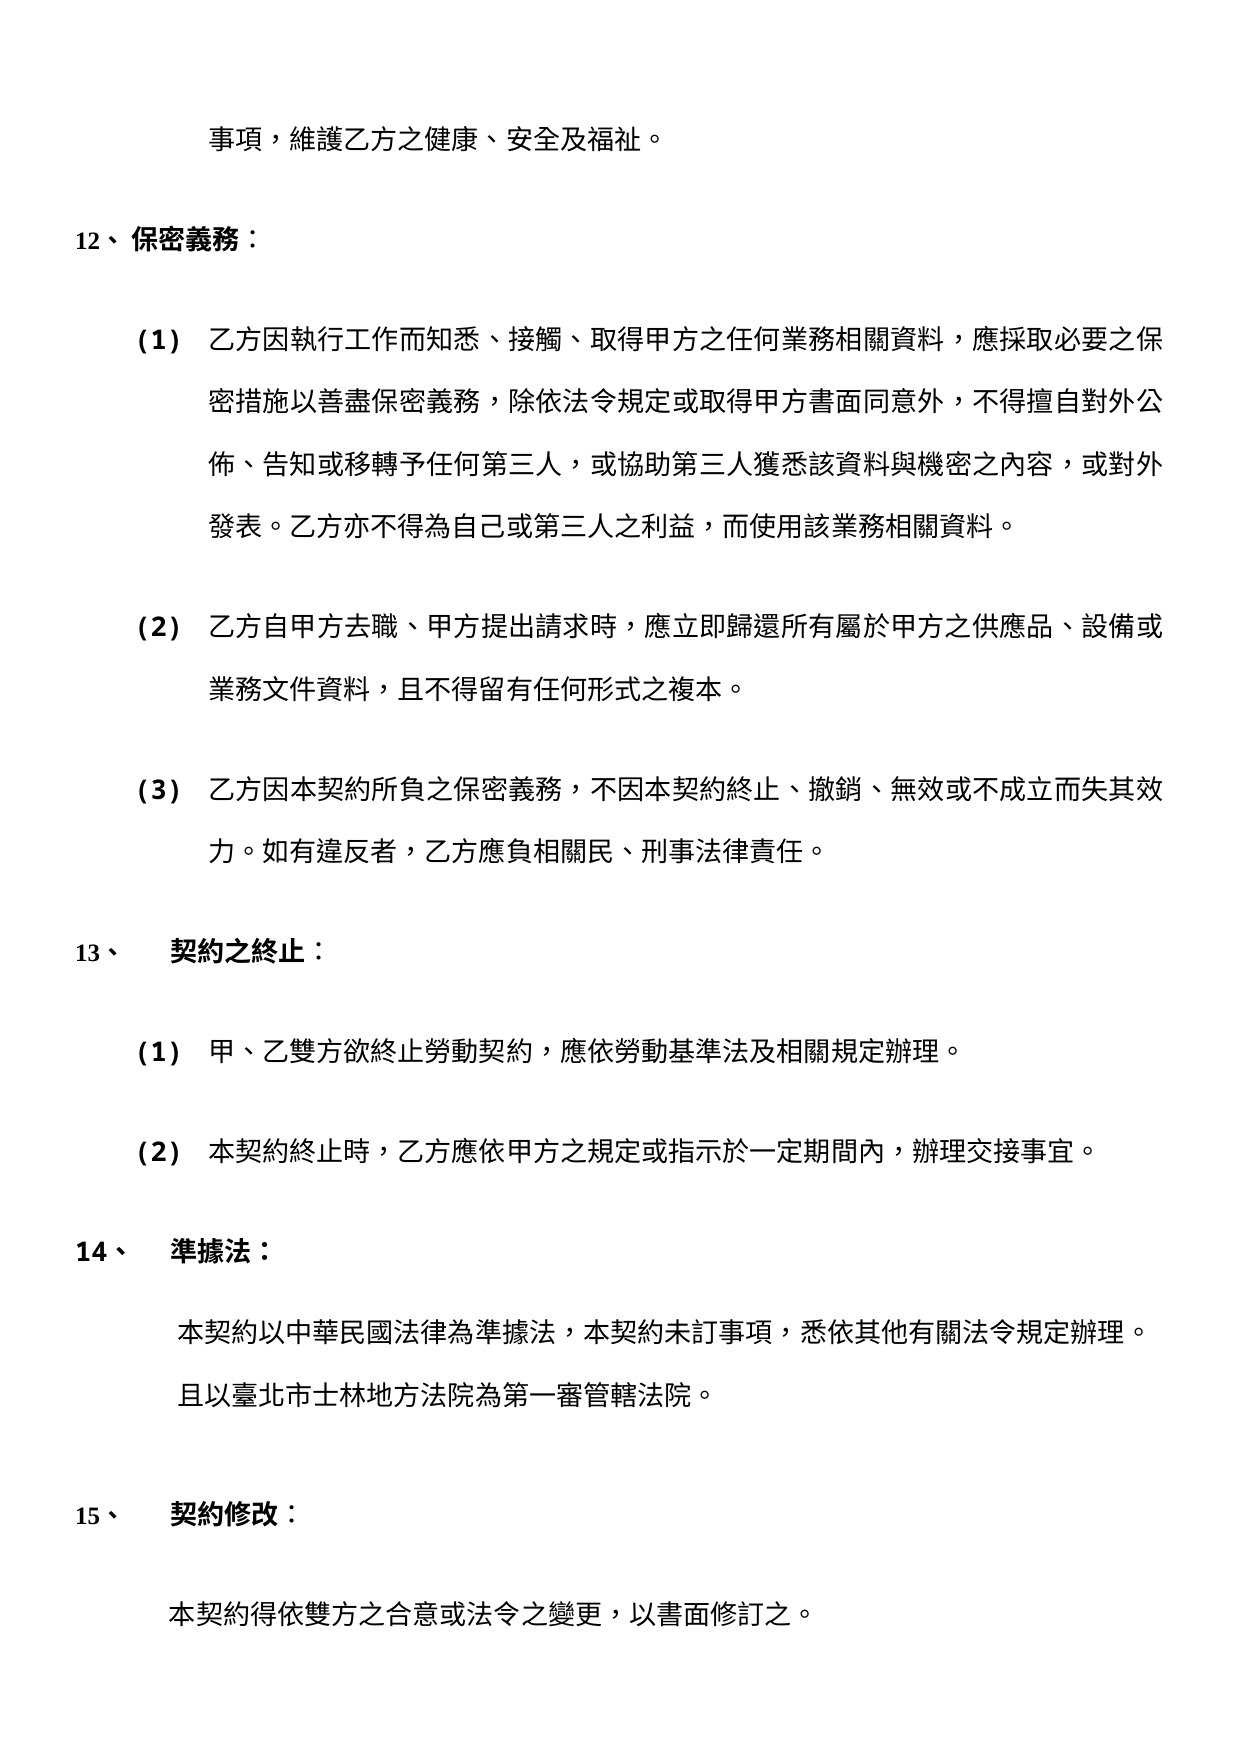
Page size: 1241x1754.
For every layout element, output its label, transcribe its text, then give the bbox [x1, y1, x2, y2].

text 本契約得依雙方之合意或法令之變更，以書面修訂之。 [169, 1571, 1165, 1633]
list 乙方自甲方去職、甲方提出請求時，應立即歸還所有屬於甲方之供應品、設備或業務文件資料，且不得留有任何形式之複本。 [134, 583, 1165, 708]
list 乙方因執行工作而知悉、接觸、取得甲方之任何業務相關資料，應採取必要之保密措施以善盡保密義務，除依法令規定或取得甲方書面同意外，不得擅自對外公佈、告知或移轉予任何第三人，或協助第三人獲悉該資料與機密之內容，或對外發表。乙方亦不得為自己或第三人之利益，而使用該業務相關資料。 [134, 296, 1165, 546]
list 準據法： [75, 1208, 1165, 1271]
text 本契約以中華民國法律為準據法，本契約未訂事項，悉依其他有關法令規定辦理。且以臺北市士林地方法院為第一審管轄法院。 [177, 1289, 1165, 1414]
list 契約修改： [75, 1471, 1165, 1533]
list 甲、乙雙方欲終止勞動契約，應依勞動基準法及相關規定辦理。 [134, 1008, 1165, 1071]
list 契約之終止： [75, 908, 1165, 971]
list 本契約終止時，乙方應依甲方之規定或指示於一定期間內，辦理交接事宜。 [134, 1108, 1165, 1171]
list 事項，維護乙方之健康、安全及福祉。 [134, 96, 1165, 158]
list 保密義務： [75, 196, 1165, 258]
list 乙方因本契約所負之保密義務，不因本契約終止、撤銷、無效或不成立而失其效力。如有違反者，乙方應負相關民、刑事法律責任。 [134, 746, 1165, 871]
